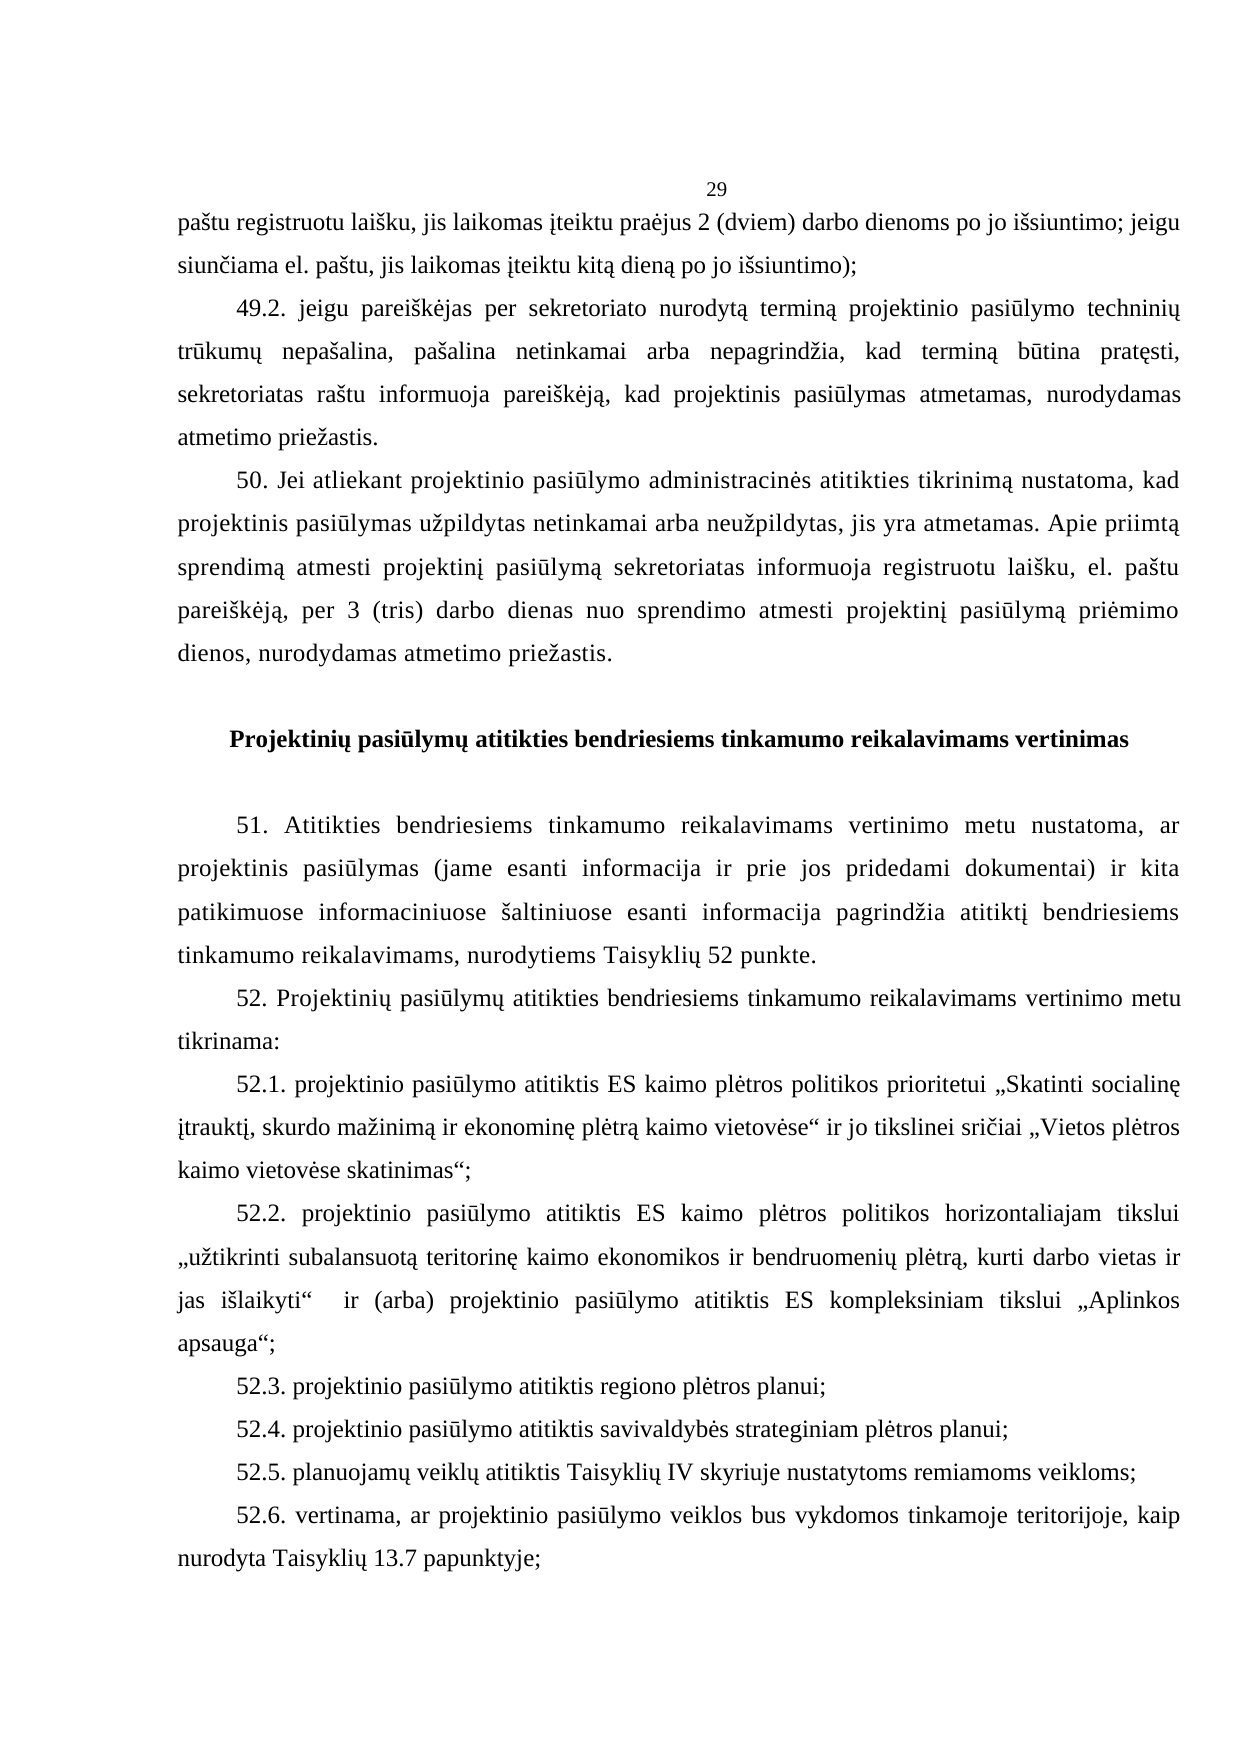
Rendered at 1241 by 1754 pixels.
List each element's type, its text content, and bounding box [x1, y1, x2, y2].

text 52.6. vertinama, ar projektinio pasiūlymo veiklos bus vykdomos tinkamoje teritorijoje, kaip nurodyta Taisyklių 13.7 papunktyje; [177, 1500, 1181, 1572]
text 52.1. projektinio pasiūlymo atitiktis ES kaimo plėtros politikos prioritetui „Skatinti socialinę įtrauktį, skurdo mažinimą ir ekonominę plėtrą kaimo vietovėse“ ir jo tikslinei sričiai „Vietos plėtros kaimo vietovėse skatinimas“; [177, 1069, 1181, 1184]
text 49.2. jeigu pareiškėjas per sekretoriato nurodytą terminą projektinio pasiūlymo techninių trūkumų nepašalina, pašalina netinkamai arba nepagrindžia, kad terminą būtina pratęsti, sekretoriatas raštu informuoja pareiškėją, kad projektinis pasiūlymas atmetamas, nurodydamas atmetimo priežastis. [177, 293, 1181, 451]
text 52. Projektinių pasiūlymų atitikties bendriesiems tinkamumo reikalavimams vertinimo metu tikrinama: [177, 983, 1181, 1055]
text 52.4. projektinio pasiūlymo atitiktis savivaldybės strateginiam plėtros planui; [177, 1414, 1181, 1443]
text paštu registruotu laišku, jis laikomas įteiktu praėjus 2 (dviem) darbo dienoms po jo išsiuntimo; jeigu siunčiama el. paštu, jis laikomas įteiktu kitą dieną po jo išsiuntimo); [177, 207, 1181, 278]
text 52.2. projektinio pasiūlymo atitiktis ES kaimo plėtros politikos horizontaliajam tikslui „užtikrinti subalansuotą teritorinę kaimo ekonomikos ir bendruomenių plėtrą, kurti darbo vietas ir jas išlaikyti“ ir (arba) projektinio pasiūlymo atitiktis ES kompleksiniam tikslui „Aplinkos apsauga“; [177, 1198, 1181, 1357]
text 50. Jei atliekant projektinio pasiūlymo administracinės atitikties tikrinimą nustatoma, kad projektinis pasiūlymas užpildytas netinkamai arba neužpildytas, jis yra atmetamas. Apie priimtą sprendimą atmesti projektinį pasiūlymą sekretoriatas informuoja registruotu laišku, el. paštu pareiškėją, per 3 (tris) darbo dienas nuo sprendimo atmesti projektinį pasiūlymą priėmimo dienos, nurodydamas atmetimo priežastis. [177, 465, 1181, 667]
text 51. Atitikties bendriesiems tinkamumo reikalavimams vertinimo metu nustatoma, ar projektinis pasiūlymas (jame esanti informacija ir prie jos pridedami dokumentai) ir kita patikimuose informaciniuose šaltiniuose esanti informacija pagrindžia atitiktį bendriesiems tinkamumo reikalavimams, nurodytiems Taisyklių 52 punkte. [177, 810, 1181, 968]
text 52.3. projektinio pasiūlymo atitiktis regiono plėtros planui; [177, 1371, 1181, 1400]
text Projektinių pasiūlymų atitikties bendriesiems tinkamumo reikalavimams vertinimas [177, 724, 1181, 753]
text 52.5. planuojamų veiklų atitiktis Taisyklių IV skyriuje nustatytoms remiamoms veikloms; [177, 1457, 1181, 1486]
